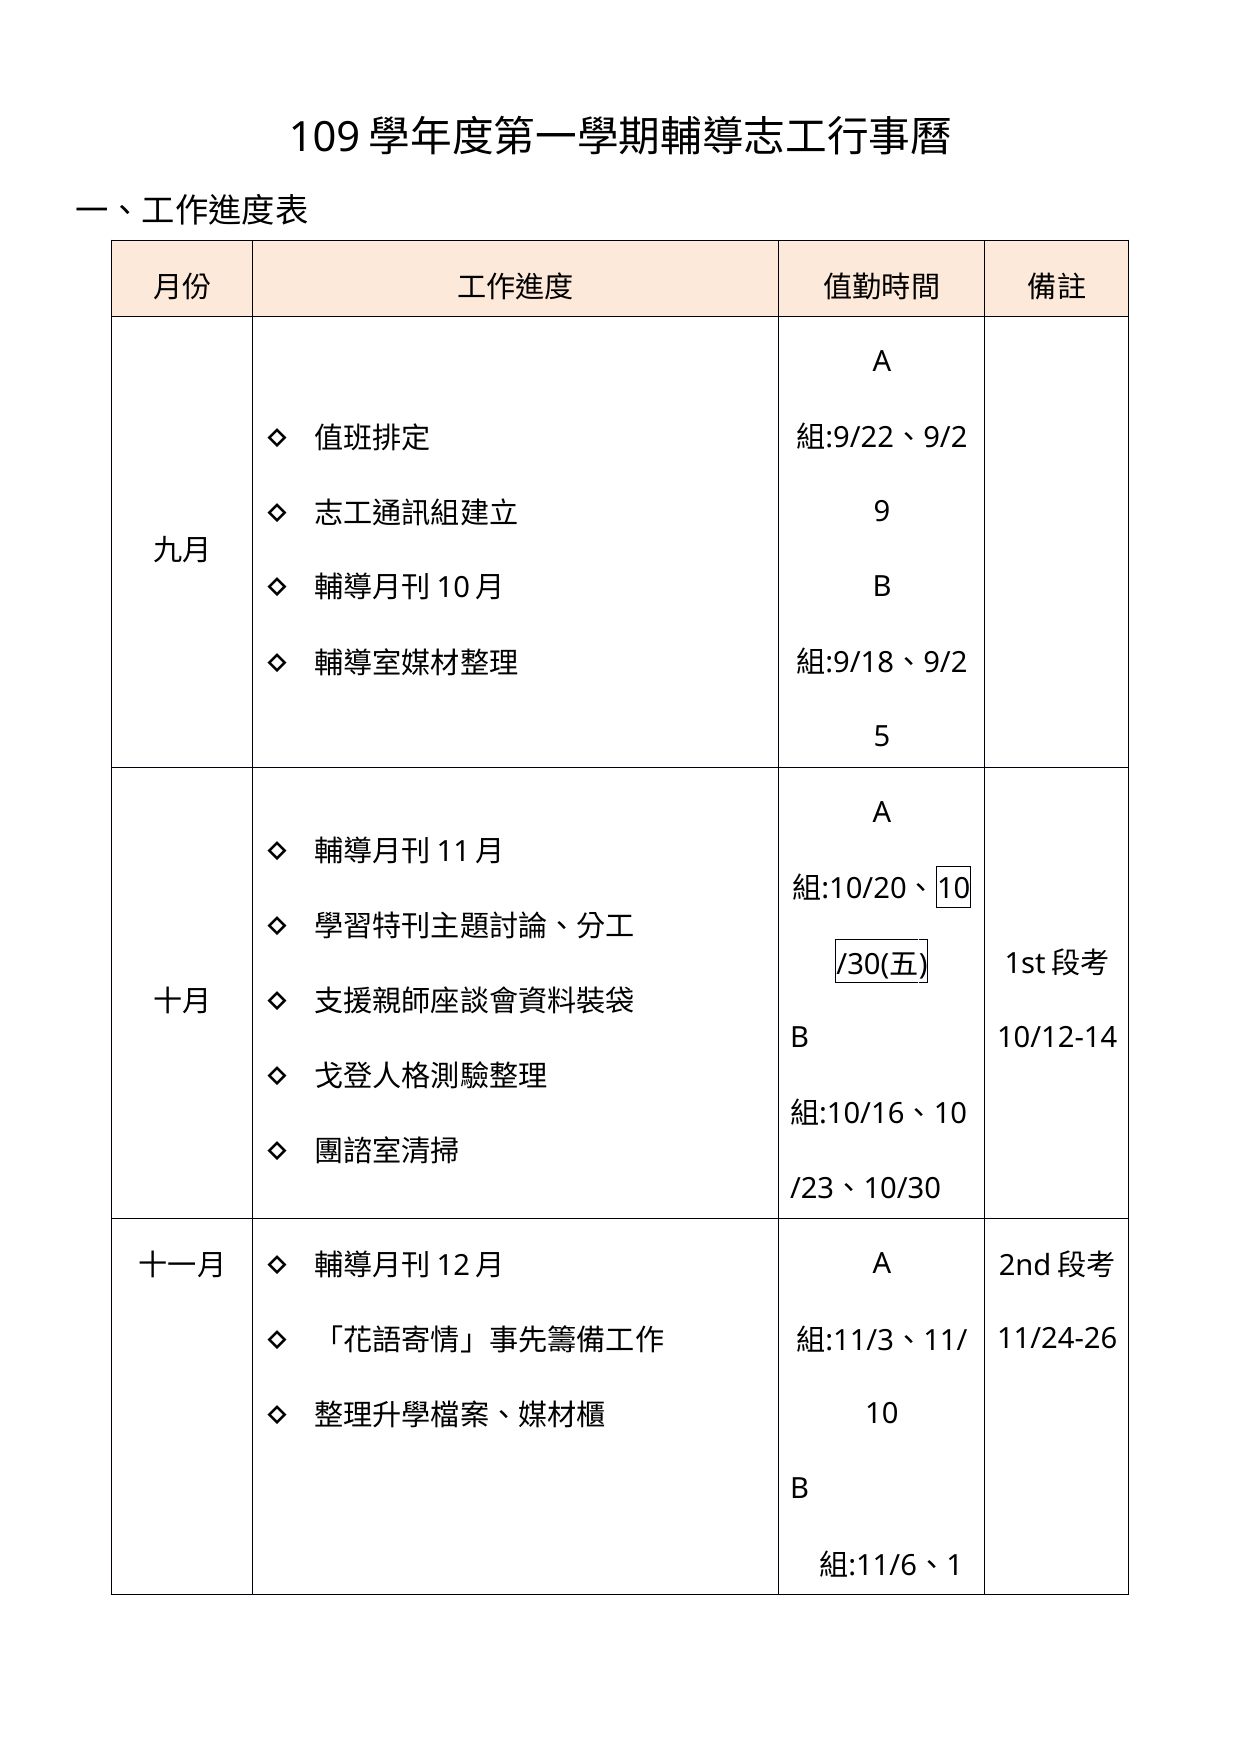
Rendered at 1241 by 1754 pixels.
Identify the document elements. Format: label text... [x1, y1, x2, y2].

table_header 工作進度 [253, 241, 778, 316]
table_cell 九月 [112, 317, 252, 767]
table_cell 值班排定 志工通訊組建立 輔導月刊10月 輔導室媒材整理 [253, 317, 778, 767]
table_cell 2nd段考11/24-26 [985, 1219, 1128, 1594]
table_cell A組:9/22、9/29 B組:9/18、9/25 [779, 317, 984, 767]
table_header 月份 [112, 241, 252, 316]
text 109學年度第一學期輔導志工行事曆 [75, 89, 1165, 164]
table_header 備註 [985, 241, 1128, 316]
text 一、工作進度表 [75, 164, 1165, 239]
table_cell A組:11/3、11/10 B組:11/6、1 [779, 1219, 984, 1594]
table_cell [985, 317, 1128, 767]
table_header 值勤時間 [779, 241, 984, 316]
table_cell 十一月 [112, 1219, 252, 1594]
table_cell A組:10/20、10/30(五) B組:10/16、10/23、10/30 [779, 768, 984, 1218]
table_cell 輔導月刊11月 學習特刊主題討論、分工 支援親師座談會資料裝袋 戈登人格測驗整理 團諮室清掃 [253, 768, 778, 1218]
table_cell 1st段考10/12-14 [985, 768, 1128, 1218]
table_cell 十月 [112, 768, 252, 1218]
table_cell 輔導月刊12月 「花語寄情」事先籌備工作 整理升學檔案、媒材櫃 [253, 1219, 778, 1594]
